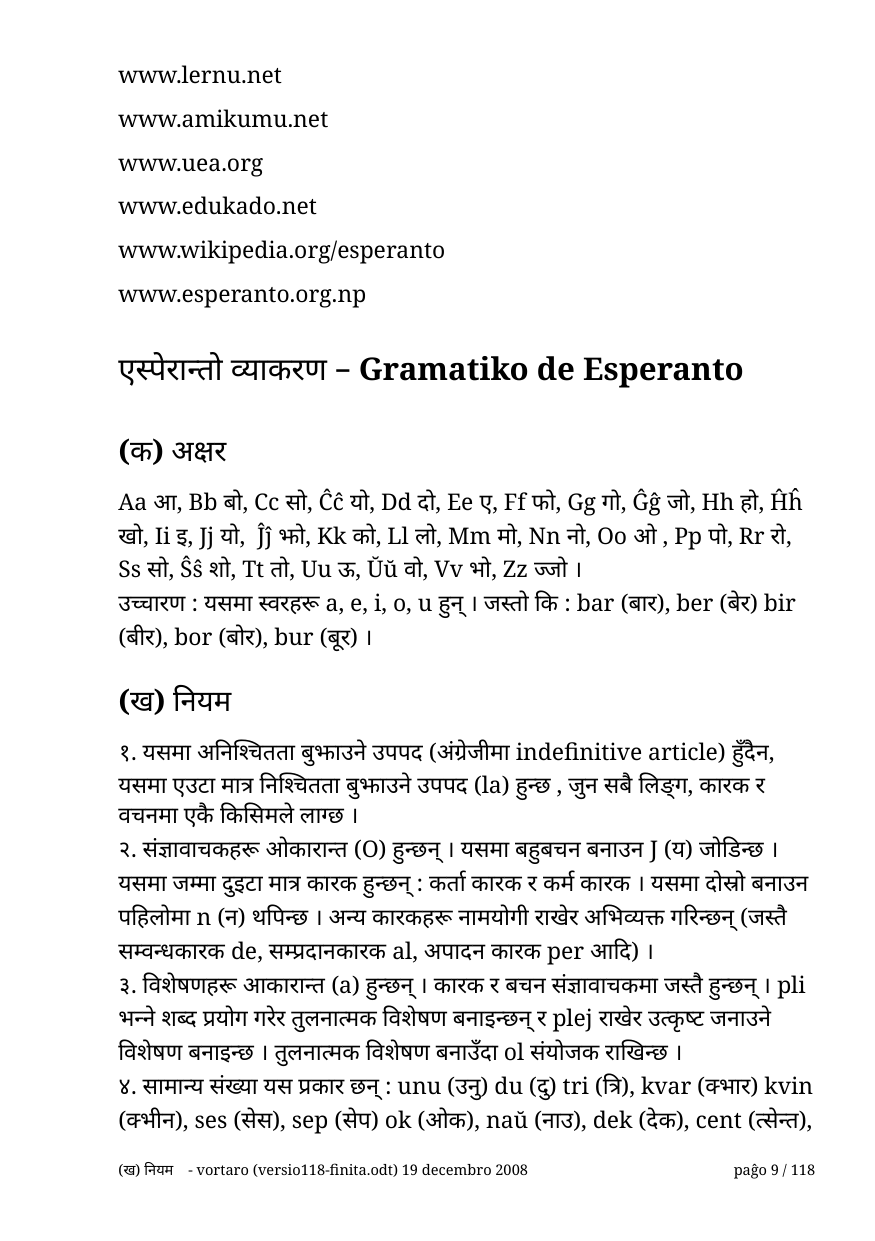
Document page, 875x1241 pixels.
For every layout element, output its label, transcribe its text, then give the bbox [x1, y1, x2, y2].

subtitle (क) अक्षर [118, 430, 815, 473]
text उच्चारण : यसमा स्वरहरू a, e, i, o, u हुन् । जस्तो कि : bar (बार), ber (बेर) bir (बीर), bor (बोर), bur (बूर) । [118, 587, 815, 655]
text www.esperanto.org.np [118, 278, 815, 309]
text १. यसमा अनिश्चितता बुझाउने उपपद (अंग्रेजीमा indefinitive article) हुँदैन, यसमा एउटा मात्र निश्चितता बुझाउने उपपद (la) हुन्छ , जुन सबै लिङ्ग, कारक र वचनमा एकै किसिमले लाग्छ । [118, 736, 815, 833]
text ४. सामान्य संख्या यस प्रकार छन् : unu (उनु) du (दु) tri (त्रि), kvar (क्भार) kvin (क्भीन), ses (सेस), sep (सेप) ok (ओक), naŭ (नाउ), dek (देक), cent (त्सेन्त), [118, 1070, 815, 1138]
text www.wikipedia.org/esperanto [118, 234, 815, 265]
text ३. विशेषणहरू आकारान्त (a) हुन्छन् । कारक र बचन संज्ञावाचकमा जस्तै हुन्छन् । pli भन्ने शब्द प्रयोग गरेर तुलनात्मक विशेषण बनाइन्छन् र plej राखेर उत्कृष्ट जनाउने विशेषण बनाइन्छ । तुलनात्मक विशेषण बनाउँदा ol संयोजक राखिन्छ । [118, 968, 815, 1070]
text www.amikumu.net [118, 103, 815, 134]
text www.lernu.net [118, 59, 815, 90]
subtitle एस्पेरान्तो व्याकरण – Gramatiko de Esperanto [118, 347, 815, 393]
text www.edukado.net [118, 190, 815, 222]
text Aa आ, Bb बो, Cc सो, Ĉĉ यो, Dd दो, Ee ए, Ff फो, Gg गो, Ĝĝ जो, Hh हो, Ĥĥ खो, Ii इ, Jj यो, Ĵĵ झो, Kk को, Ll लो, Mm मो, Nn नो, Oo ओ , Pp पो, Rr रो, Ss सो, Ŝŝ शो, Tt तो, Uu ऊ, Ŭŭ वो, Vv भो, Zz ज्जो । [118, 486, 815, 587]
text २. संज्ञावाचकहरू ओकारान्त (O) हुन्छन् । यसमा बहुबचन बनाउन J (य) जोडिन्छ । यसमा जम्मा दुइटा मात्र कारक हुन्छन् : कर्ता कारक र कर्म कारक । यसमा दोस्रो बनाउन पहिलोमा n (न) थपिन्छ । अन्य कारकहरू नामयोगी राखेर अभिव्यक्त गरिन्छन् (जस्तै सम्वन्धकारक de, सम्प्रदानकारक al, अपादन कारक per आदि) । [118, 833, 815, 968]
text www.uea.org [118, 147, 815, 178]
subtitle (ख) नियम [118, 680, 815, 723]
